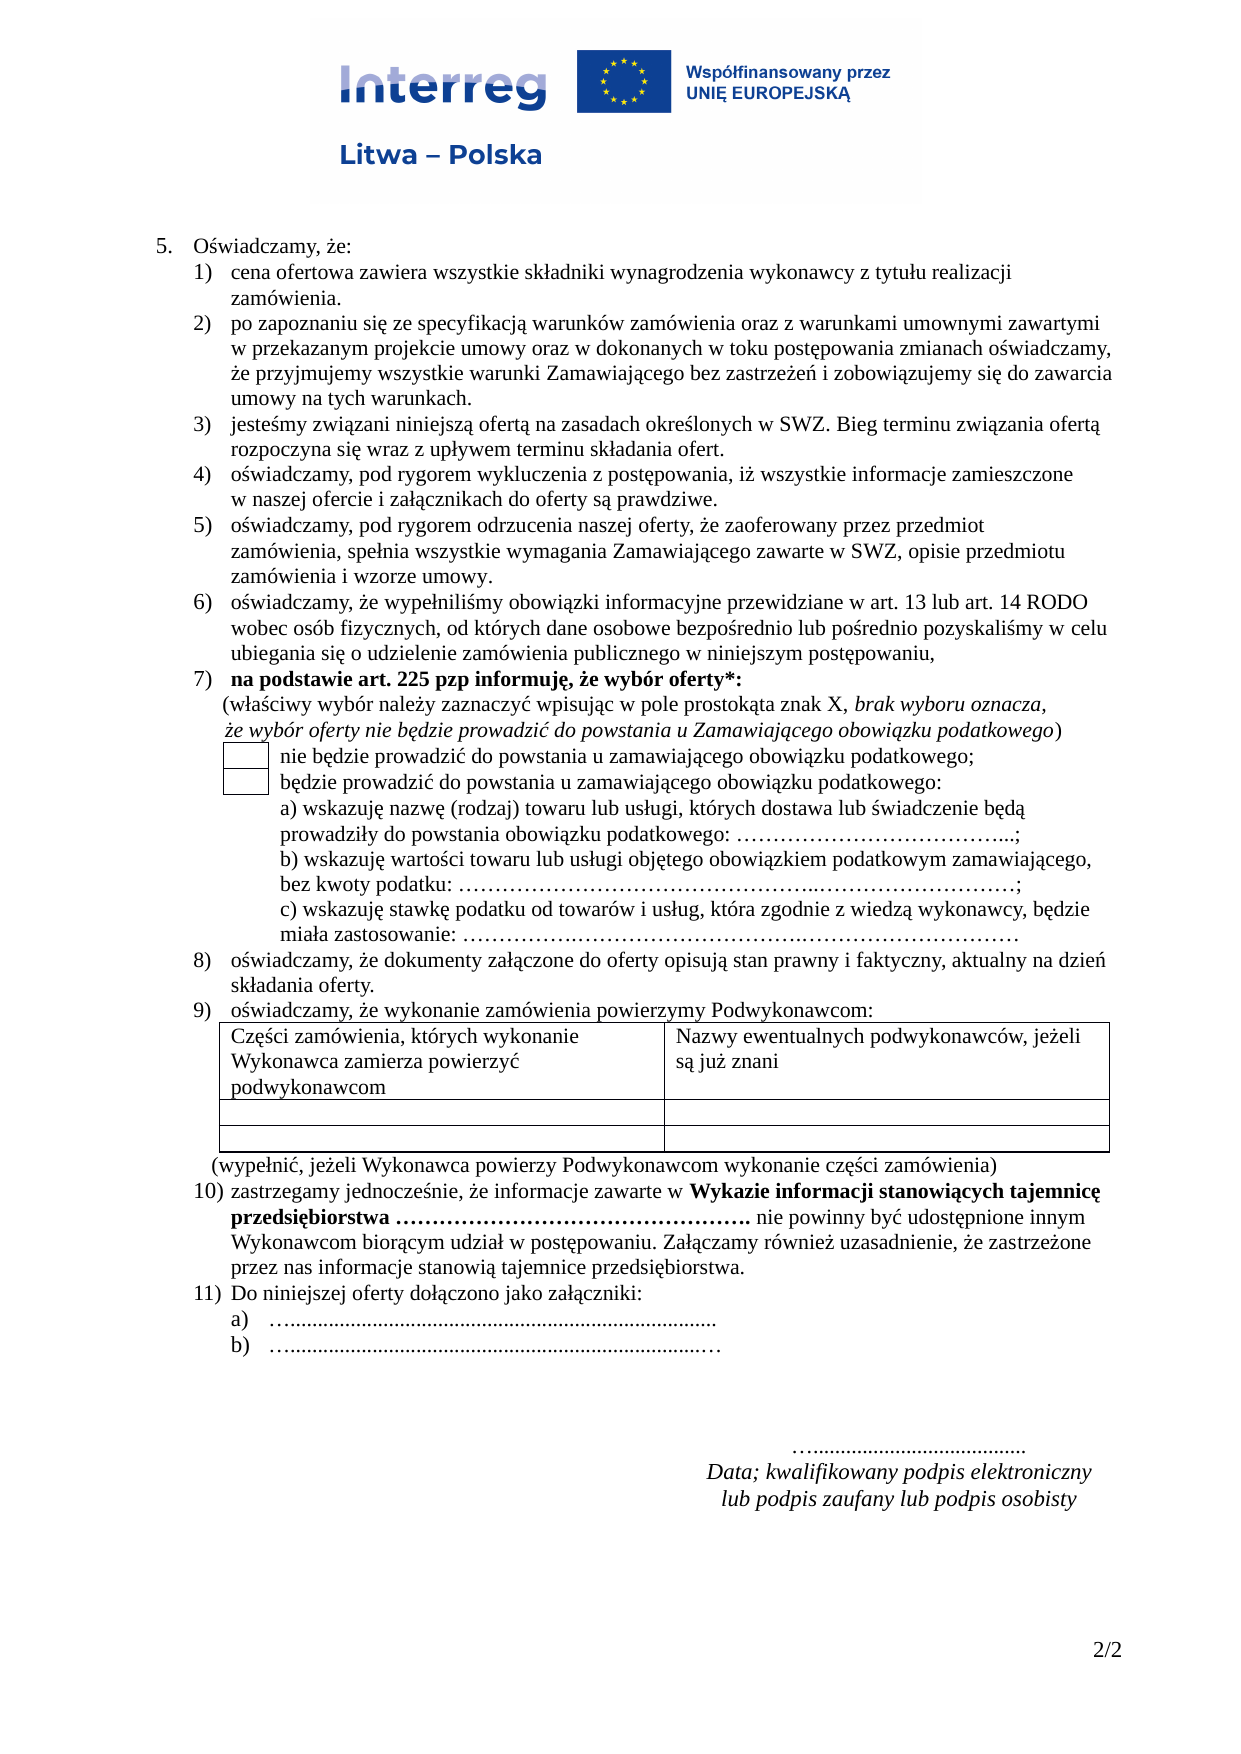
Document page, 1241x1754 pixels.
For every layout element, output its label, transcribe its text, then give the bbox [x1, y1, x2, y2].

list oświadczamy, pod rygorem odrzucenia naszej oferty, że zaoferowany przez przedmiot zamówienia, spełnia wszystkie wymagania Zamawiającego zawarte w SWZ, opisie przedmiotu zamówienia i wzorze umowy. [193, 511, 1122, 588]
list …...........................................................................… [231, 1331, 1122, 1357]
list oświadczamy, że wypełniliśmy obowiązki informacyjne przewidziane w art. 13 lub art. 14 RODO wobec osób fizycznych, od których dane osobowe bezpośrednio lub pośrednio pozyskaliśmy w celu ubiegania się o udzielenie zamówienia publicznego w niniejszym postępowaniu, [193, 588, 1122, 665]
list na podstawie art. 225 pzp informuję, że wybór oferty*: [193, 665, 1122, 691]
list ….............................................................................. [231, 1305, 1122, 1331]
list oświadczamy, pod rygorem wykluczenia z postępowania, iż wszystkie informacje zamieszczone w naszej ofercie i załącznikach do oferty są prawdziwe. [193, 461, 1122, 511]
list cena ofertowa zawiera wszystkie składniki wynagrodzenia wykonawcy z tytułu realizacji zamówienia. [193, 258, 1122, 310]
table_header Części zamówienia, których wykonanie Wykonawca zamierza powierzyć podwykonawcom [220, 1023, 664, 1099]
table_cell [224, 769, 268, 794]
table_header Nazwy ewentualnych podwykonawców, jeżeli są już znani [665, 1023, 1109, 1099]
table_header [224, 743, 268, 768]
list oświadczamy, że dokumenty załączone do oferty opisują stan prawny i faktyczny, aktualny na dzień składania oferty. [193, 947, 1122, 997]
list jesteśmy związani niniejszą ofertą na zasadach określonych w SWZ. Bieg terminu związania ofertą rozpoczyna się wraz z upływem terminu składania ofert. [193, 411, 1122, 461]
list oświadczamy, że wykonanie zamówienia powierzymy Podwykonawcom: [193, 997, 1122, 1022]
table_cell [220, 1100, 664, 1125]
text (wypełnić, jeżeli Wykonawca powierzy Podwykonawcom wykonanie części zamówienia) [118, 1152, 1122, 1178]
table_header nie będzie prowadzić do powstania u zamawiającego obowiązku podatkowego; [269, 742, 1117, 768]
text …....................................... [118, 1383, 1122, 1458]
list zastrzegamy jednocześnie, że informacje zawarte w Wykazie informacji stanowiących tajemnicę przedsiębiorstwa …………………………………………. nie powinny być udostępnione innym Wykonawcom biorącym udział w postępowaniu. Załączamy również uzasadnienie, że zastrzeżone przez nas informacje stanowią tajemnice przedsiębiorstwa. [193, 1178, 1122, 1279]
list po zapoznaniu się ze specyfikacją warunków zamówienia oraz z warunkami umownymi zawartymi w przekazanym projekcie umowy oraz w dokonanych w toku postępowania zmianach oświadczamy, że przyjmujemy wszystkie warunki Zamawiającego bez zastrzeżeń i zobowiązujemy się do zawarcia umowy na tych warunkach. [193, 310, 1122, 411]
table_cell będzie prowadzić do powstania u zamawiającego obowiązku podatkowego: [269, 768, 1117, 794]
table_cell [220, 1126, 664, 1151]
table_cell [224, 795, 269, 947]
table_cell [665, 1126, 1109, 1151]
text Data; kwalifikowany podpis elektroniczny lub podpis zaufany lub podpis osobisty [118, 1458, 1122, 1511]
list Do niniejszej oferty dołączono jako załączniki: [193, 1279, 1122, 1305]
list Oświadczamy, że: [156, 232, 1122, 258]
table_cell a) wskazuję nazwę (rodzaj) towaru lub usługi, których dostawa lub świadczenie będą prowadziły do powstania obowiązku podatkowego: ………………………………...; b) wskazuję wartości towaru lub usługi objętego obowiązkiem podatkowym zamawiającego, bez kwoty podatku: …………………………………………..………………………; c) wskazuję stawkę podatku od towarów i usług, która zgodnie z wiedzą wykonawcy, będzie miała zastosowanie: …………….………………………….………………………… [269, 794, 1117, 947]
table_cell [665, 1100, 1109, 1125]
text (właściwy wybór należy zaznaczyć wpisując w pole prostokąta znak X, brak wyboru oznacza, że wybór oferty nie będzie prowadzić do powstania u Zamawiającego obowiązku podatkowego) [118, 691, 1122, 742]
